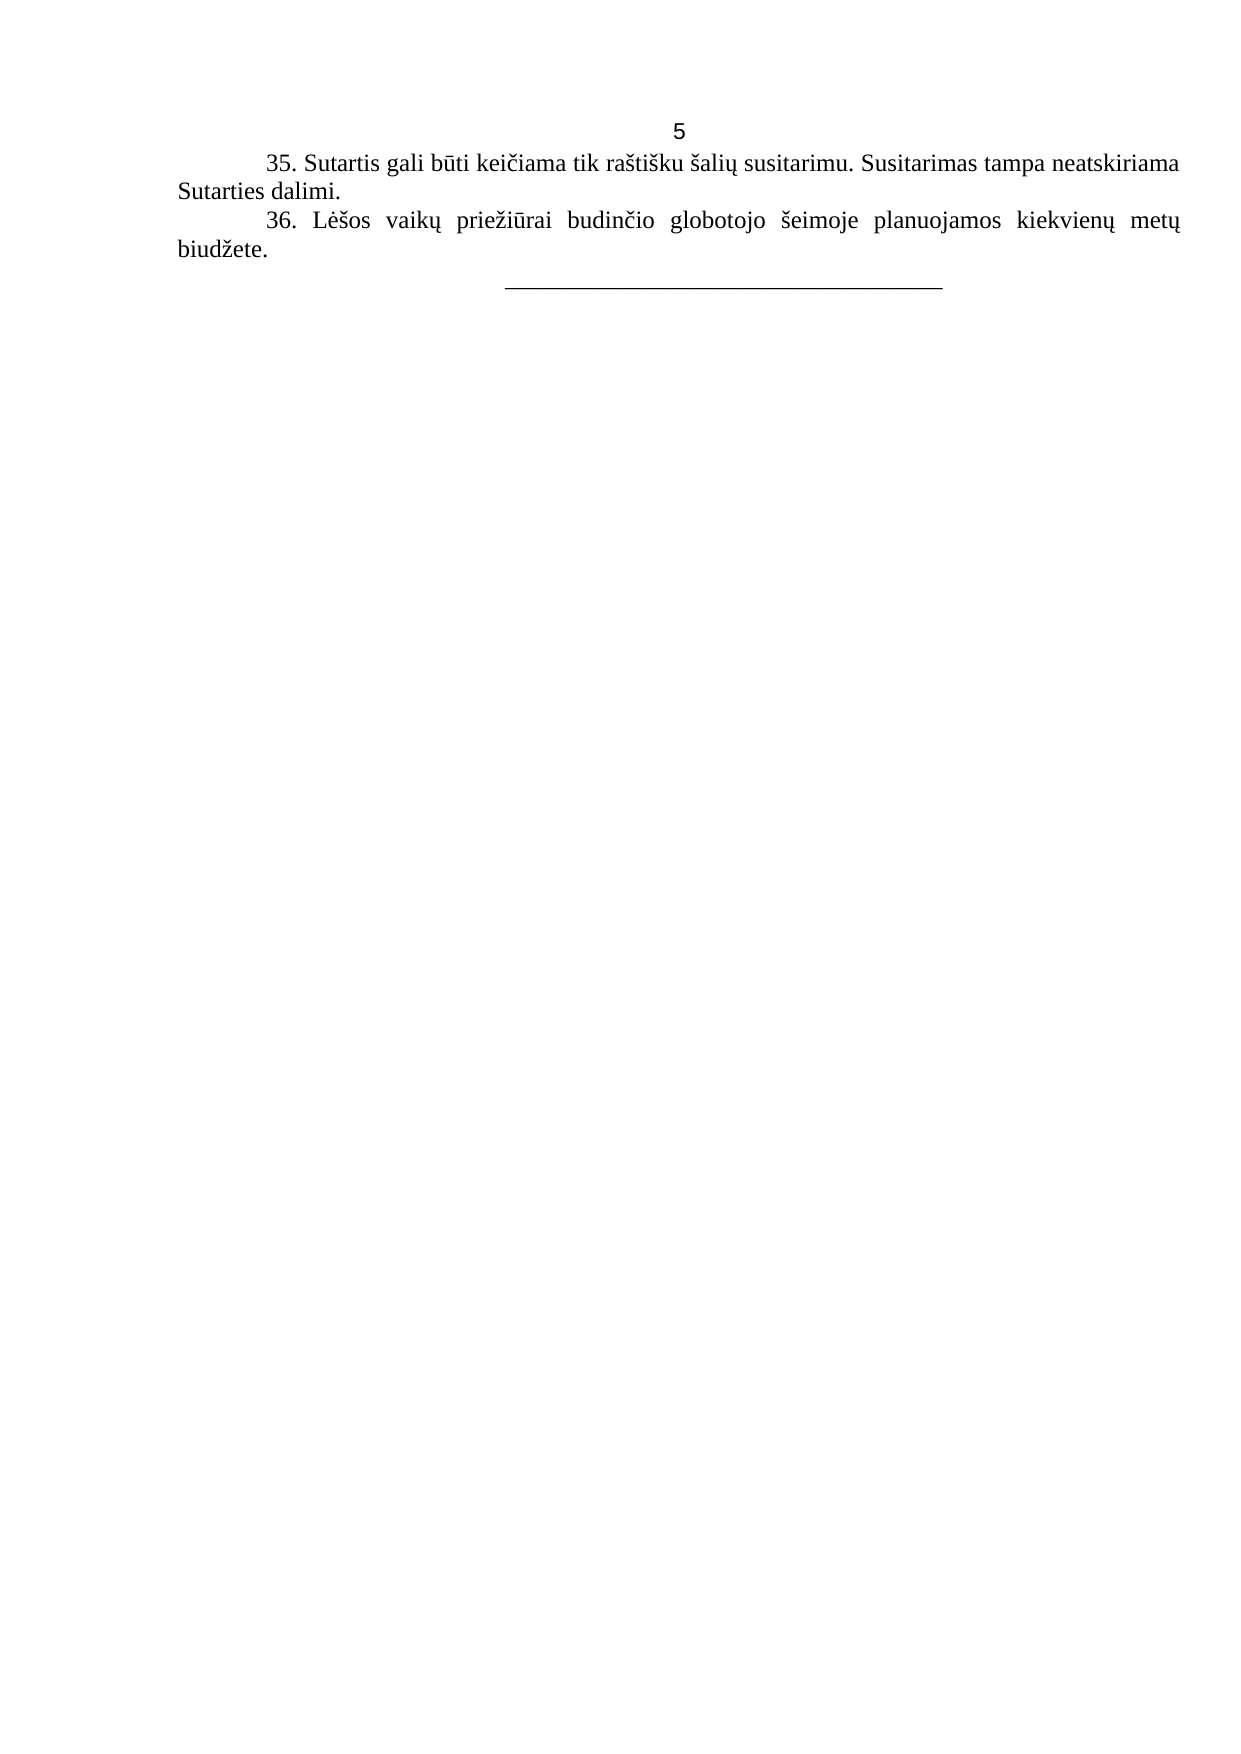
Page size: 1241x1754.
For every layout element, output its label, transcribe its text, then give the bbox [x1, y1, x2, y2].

text 35. Sutartis gali būti keičiama tik raštišku šalių susitarimu. Susitarimas tampa neatskiriama Sutarties dalimi. [177, 148, 1181, 205]
text ___________________________________ [177, 263, 1181, 291]
text 36. Lėšos vaikų priežiūrai budinčio globotojo šeimoje planuojamos kiekvienų metų biudžete. [177, 205, 1181, 263]
